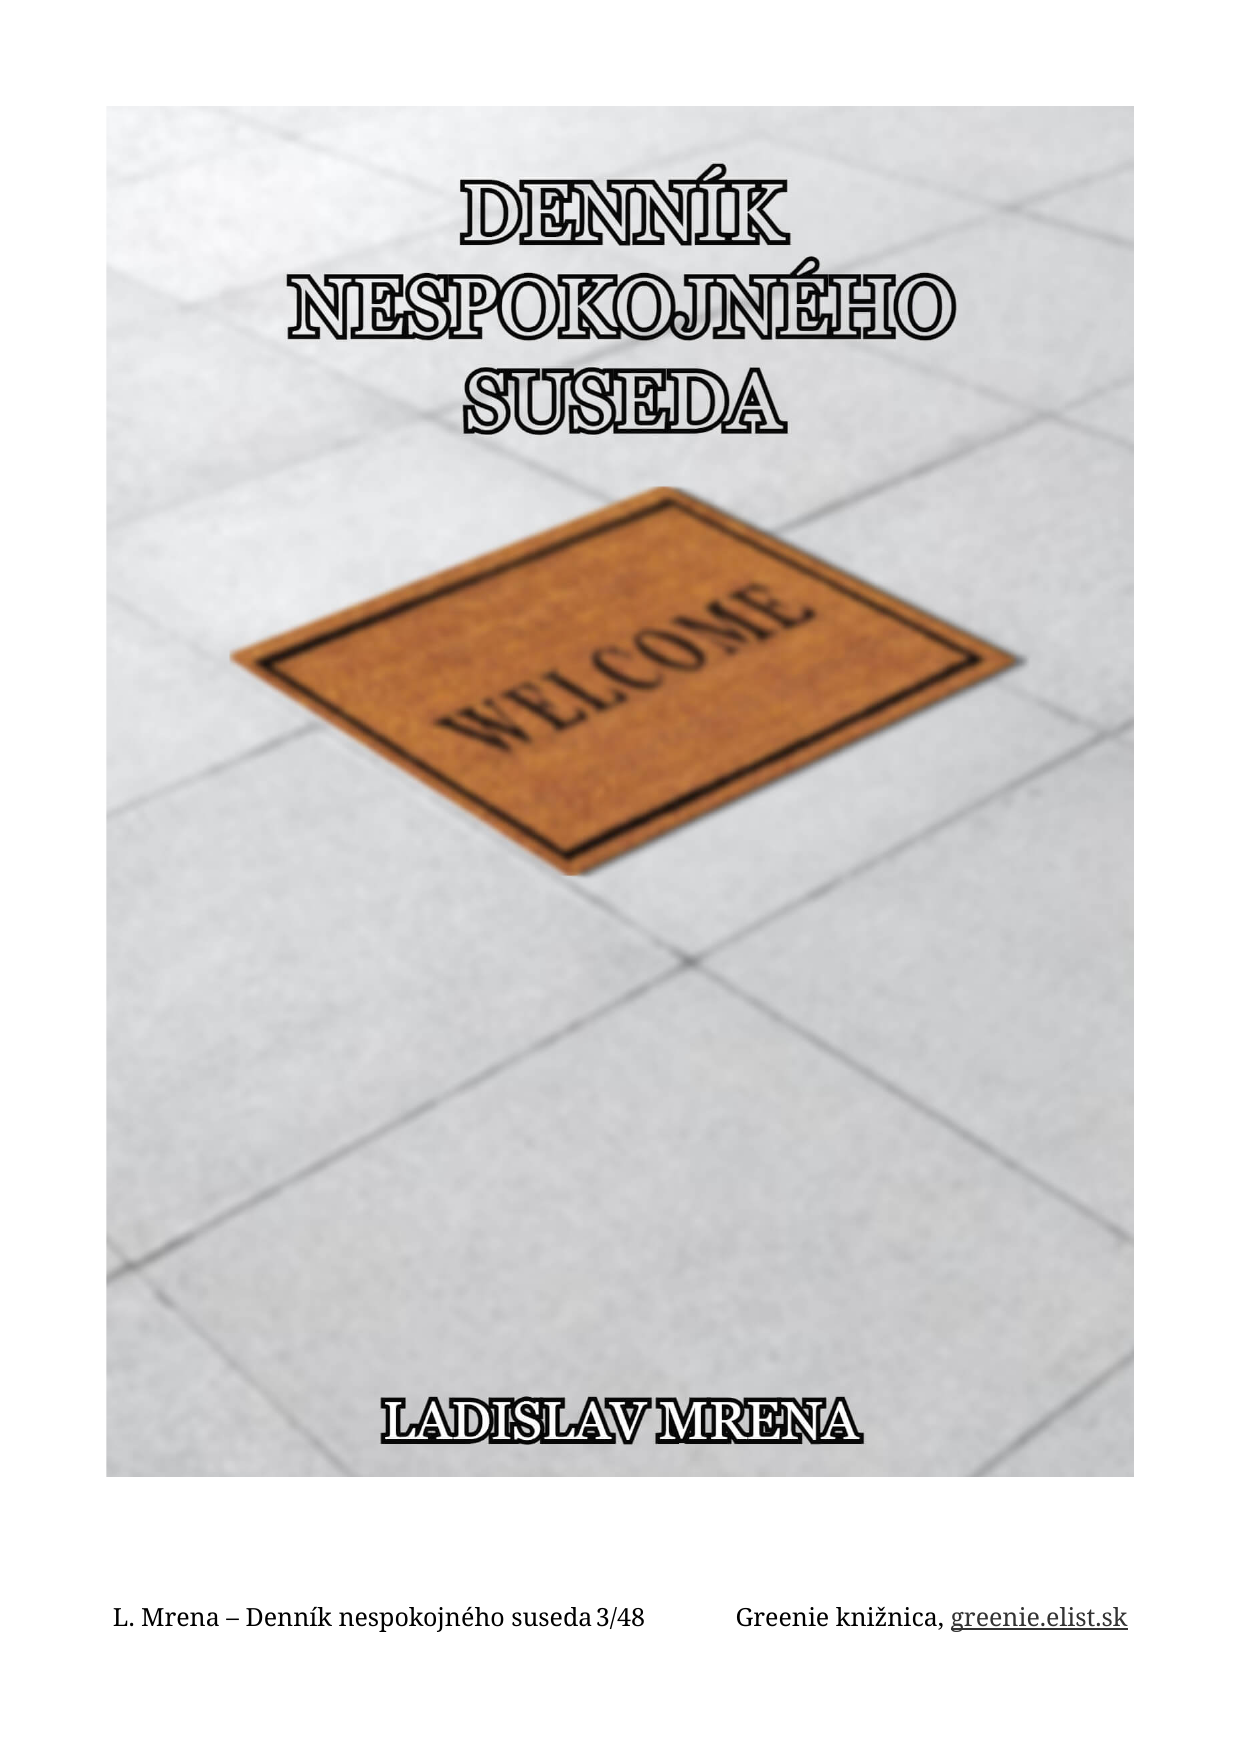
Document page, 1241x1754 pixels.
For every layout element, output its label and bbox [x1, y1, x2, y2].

picture [106, 106, 1134, 1477]
